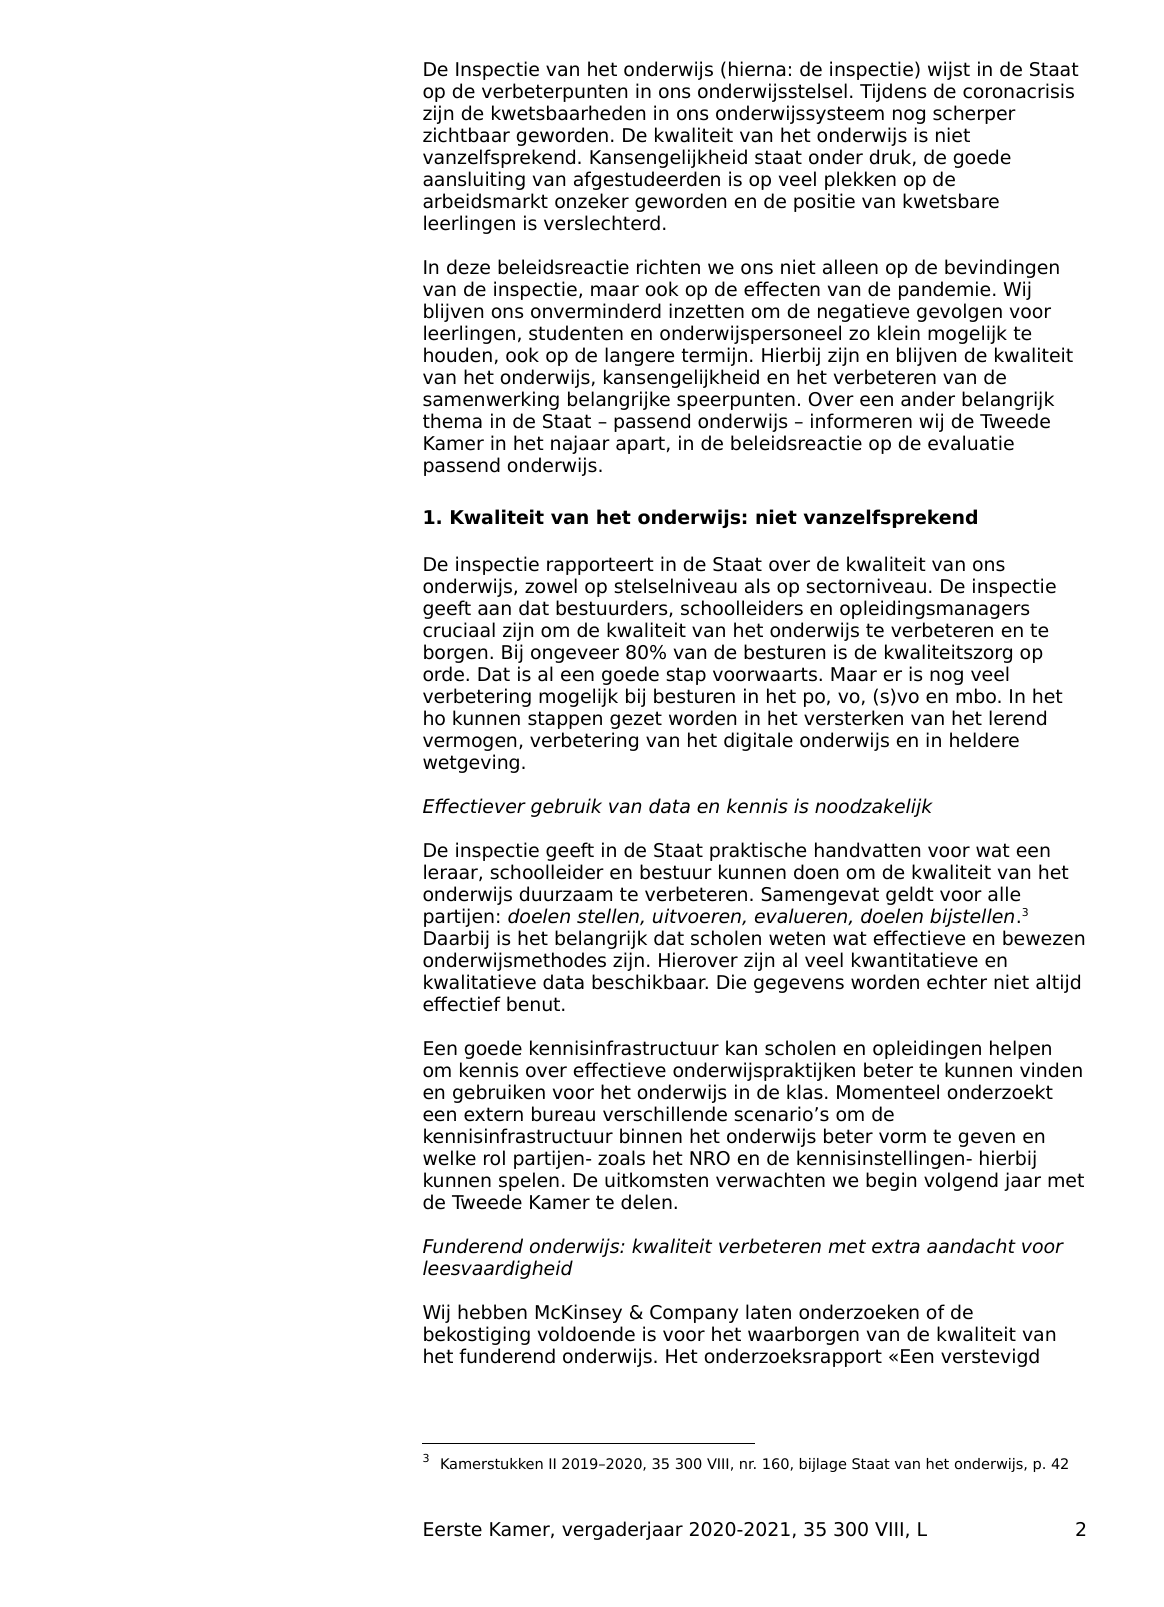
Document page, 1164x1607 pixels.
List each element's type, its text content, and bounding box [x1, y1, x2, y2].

text Kamerstukken II 2019–2020, 35 300 VIII, nr. 160, bijlage Staat van het onderwijs, p. 42 [422, 1452, 1087, 1474]
text De inspectie rapporteert in de Staat over de kwaliteit van ons onderwijs, zowel op stelselniveau als op sectorniveau. De inspectie geeft aan dat bestuurders, schoolleiders en opleidingsmanagers cruciaal zijn om de kwaliteit van het onderwijs te verbeteren en te borgen. Bij ongeveer 80% van de besturen is de kwaliteitszorg op orde. Dat is al een goede stap voorwaarts. Maar er is nog veel verbetering mogelijk bij besturen in het po, vo, (s)vo en mbo. In het ho kunnen stappen gezet worden in het versterken van het lerend vermogen, verbetering van het digitale onderwijs en in heldere wetgeving. [422, 554, 1087, 774]
subtitle Effectiever gebruik van data en kennis is noodzakelijk [422, 796, 1087, 818]
text De inspectie geeft in de Staat praktische handvatten voor wat een leraar, schoolleider en bestuur kunnen doen om de kwaliteit van het onderwijs duurzaam te verbeteren. Samengevat geldt voor alle partijen: doelen stellen, uitvoeren, evalueren, doelen bijstellen. Daarbij is het belangrijk dat scholen weten wat effectieve en bewezen onderwijsmethodes zijn. Hierover zijn al veel kwantitatieve en kwalitatieve data beschikbaar. Die gegevens worden echter niet altijd effectief benut. [422, 840, 1087, 1016]
text In deze beleidsreactie richten we ons niet alleen op de bevindingen van de inspectie, maar ook op de effecten van de pandemie. Wij blijven ons onverminderd inzetten om de negatieve gevolgen voor leerlingen, studenten en onderwijspersoneel zo klein mogelijk te houden, ook op de langere termijn. Hierbij zijn en blijven de kwaliteit van het onderwijs, kansengelijkheid en het verbeteren van de samenwerking belangrijke speerpunten. Over een ander belangrijk thema in de Staat – passend onderwijs – informeren wij de Tweede Kamer in het najaar apart, in de beleidsreactie op de evaluatie passend onderwijs. [422, 257, 1087, 477]
text Een goede kennisinfrastructuur kan scholen en opleidingen helpen om kennis over effectieve onderwijspraktijken beter te kunnen vinden en gebruiken voor het onderwijs in de klas. Momenteel onderzoekt een extern bureau verschillende scenario’s om de kennisinfrastructuur binnen het onderwijs beter vorm te geven en welke rol partijen- zoals het NRO en de kennisinstellingen- hierbij kunnen spelen. De uitkomsten verwachten we begin volgend jaar met de Tweede Kamer te delen. [422, 1038, 1087, 1214]
text De Inspectie van het onderwijs (hierna: de inspectie) wijst in de Staat op de verbeterpunten in ons onderwijsstelsel. Tijdens de coronacrisis zijn de kwetsbaarheden in ons onderwijssysteem nog scherper zichtbaar geworden. De kwaliteit van het onderwijs is niet vanzelfsprekend. Kansengelijkheid staat onder druk, de goede aansluiting van afgestudeerden is op veel plekken op de arbeidsmarkt onzeker geworden en de positie van kwetsbare leerlingen is verslechterd. [422, 59, 1087, 235]
text Wij hebben McKinsey & Company laten onderzoeken of de bekostiging voldoende is voor het waarborgen van de kwaliteit van het funderend onderwijs. Het onderzoeksrapport «Een verstevigd [422, 1302, 1087, 1368]
subtitle 1. Kwaliteit van het onderwijs: niet vanzelfsprekend [422, 507, 1087, 529]
subtitle Funderend onderwijs: kwaliteit verbeteren met extra aandacht voor leesvaardigheid [422, 1236, 1087, 1280]
